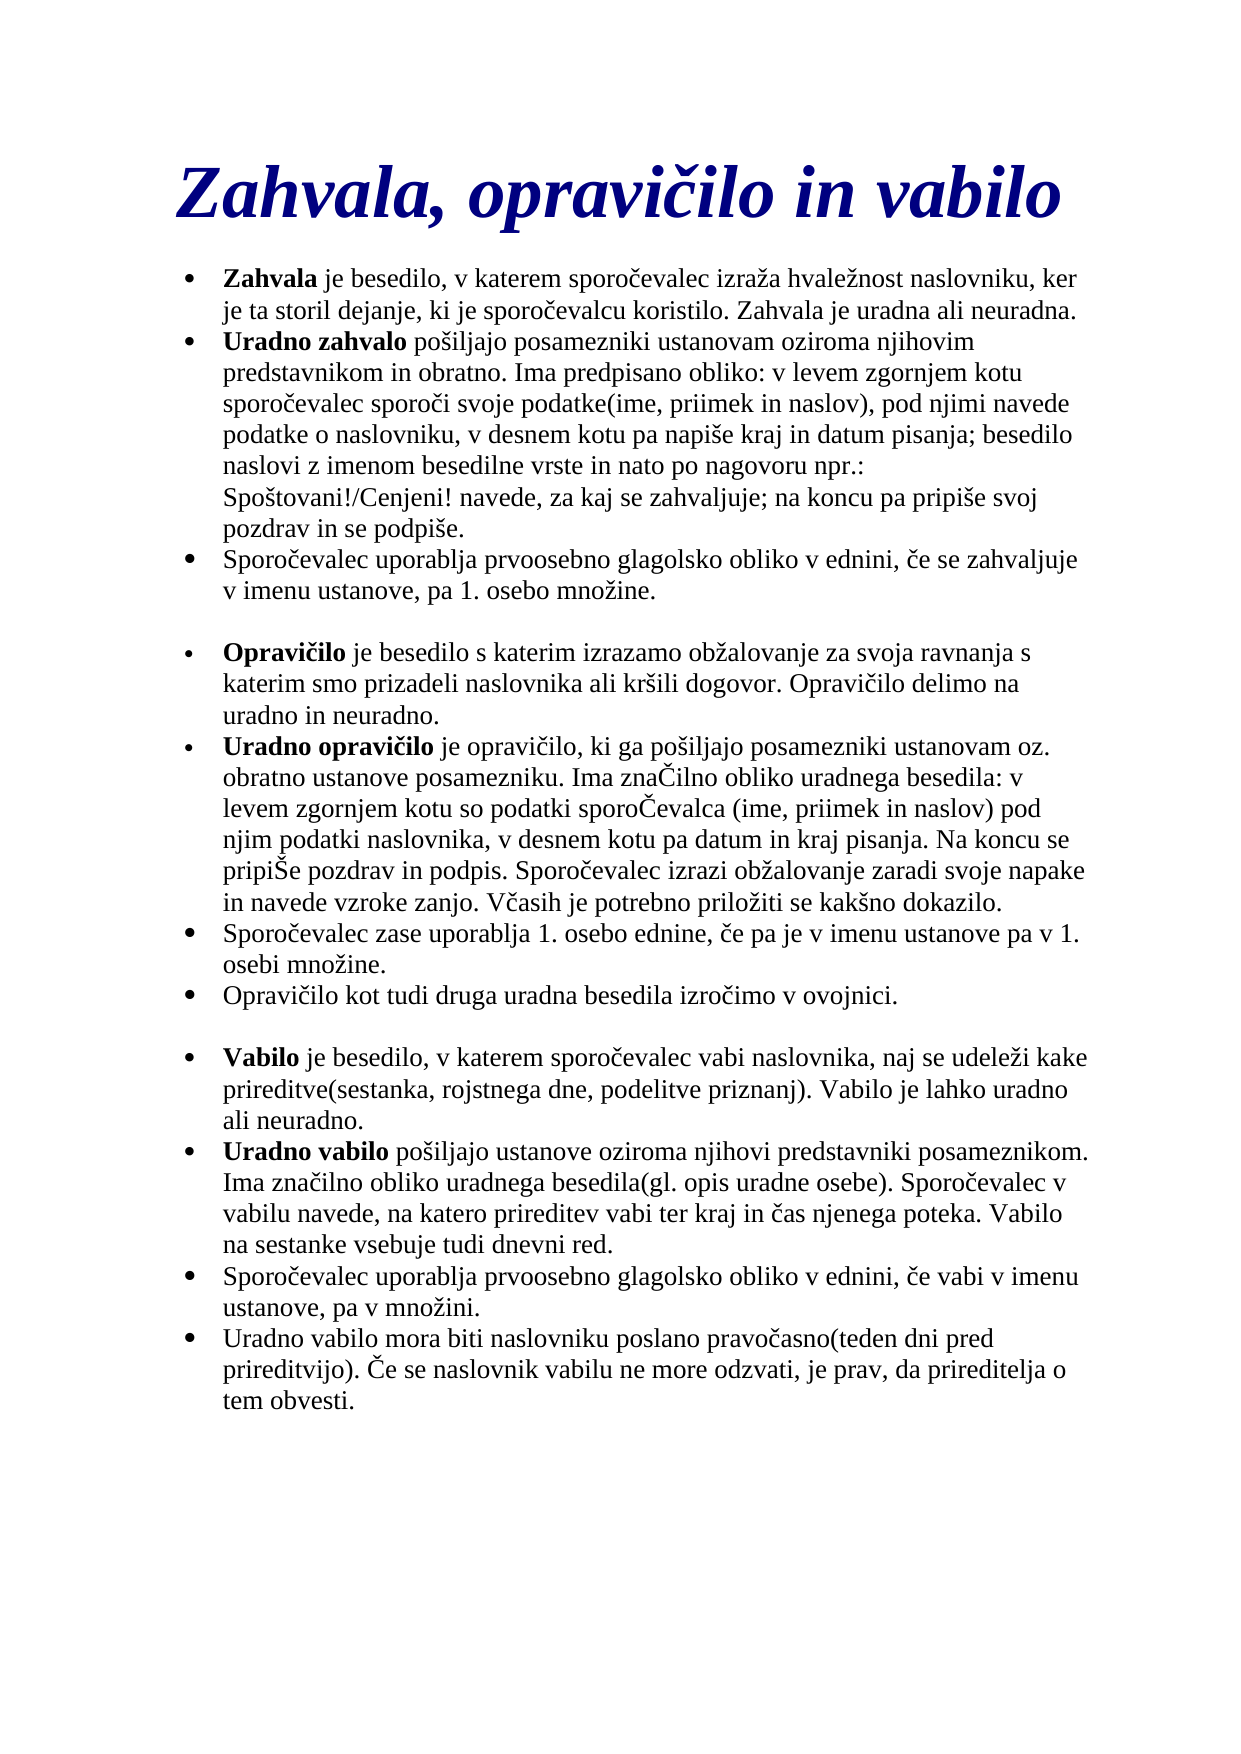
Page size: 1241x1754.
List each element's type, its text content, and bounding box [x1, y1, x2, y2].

list Vabilo je besedilo, v katerem sporočevalec vabi naslovnika, naj se udeleži kake prireditve(sestanka, rojstnega dne, podelitve priznanj). Vabilo je lahko uradno ali neuradno. [185, 1042, 1093, 1135]
list Zahvala je besedilo, v katerem sporočevalec izraža hvaležnost naslovniku, ker je ta storil dejanje, ki je sporočevalcu koristilo. Zahvala je uradna ali neuradna. [185, 263, 1093, 325]
subtitle Zahvala, opravičilo in vabilo [148, 148, 1093, 234]
list Sporočevalec uporablja prvoosebno glagolsko obliko v ednini, če se zahvaljuje v imenu ustanove, pa 1. osebo množine. [185, 543, 1093, 605]
list Uradno opravičilo je opravičilo, ki ga pošiljajo posamezniki ustanovam oz. obratno ustanove posamezniku. Ima znaČilno obliko uradnega besedila: v levem zgornjem kotu so podatki sporoČevalca (ime, priimek in naslov) pod njim podatki naslovnika, v desnem kotu pa datum in kraj pisanja. Na koncu se pripiŠe pozdrav in podpis. Sporočevalec izrazi obžalovanje zaradi svoje napake in navede vzroke zanjo. Včasih je potrebno priložiti se kakšno dokazilo. [185, 730, 1093, 917]
list Opravičilo kot tudi druga uradna besedila izročimo v ovojnici. [185, 979, 1093, 1010]
list Uradno vabilo pošiljajo ustanove oziroma njihovi predstavniki posameznikom. Ima značilno obliko uradnega besedila(gl. opis uradne osebe). Sporočevalec v vabilu navede, na katero prireditev vabi ter kraj in čas njenega poteka. Vabilo na sestanke vsebuje tudi dnevni red. [185, 1135, 1093, 1259]
list Uradno vabilo mora biti naslovniku poslano pravočasno(teden dni pred prireditvijo). Če se naslovnik vabilu ne more odzvati, je prav, da prireditelja o tem obvesti. [185, 1322, 1093, 1416]
list Opravičilo je besedilo s katerim izrazamo obžalovanje za svoja ravnanja s katerim smo prizadeli naslovnika ali kršili dogovor. Opravičilo delimo na uradno in neuradno. [185, 636, 1093, 730]
list Sporočevalec zase uporablja 1. osebo ednine, če pa je v imenu ustanove pa v 1. osebi množine. [185, 917, 1093, 979]
list Sporočevalec uporablja prvoosebno glagolsko obliko v ednini, če vabi v imenu ustanove, pa v množini. [185, 1259, 1093, 1322]
list Uradno zahvalo pošiljajo posamezniki ustanovam oziroma njihovim predstavnikom in obratno. Ima predpisano obliko: v levem zgornjem kotu sporočevalec sporoči svoje podatke(ime, priimek in naslov), pod njimi navede podatke o naslovniku, v desnem kotu pa napiše kraj in datum pisanja; besedilo naslovi z imenom besedilne vrste in nato po nagovoru npr.: Spoštovani!/Cenjeni! navede, za kaj se zahvaljuje; na koncu pa pripiše svoj pozdrav in se podpiše. [185, 325, 1093, 543]
